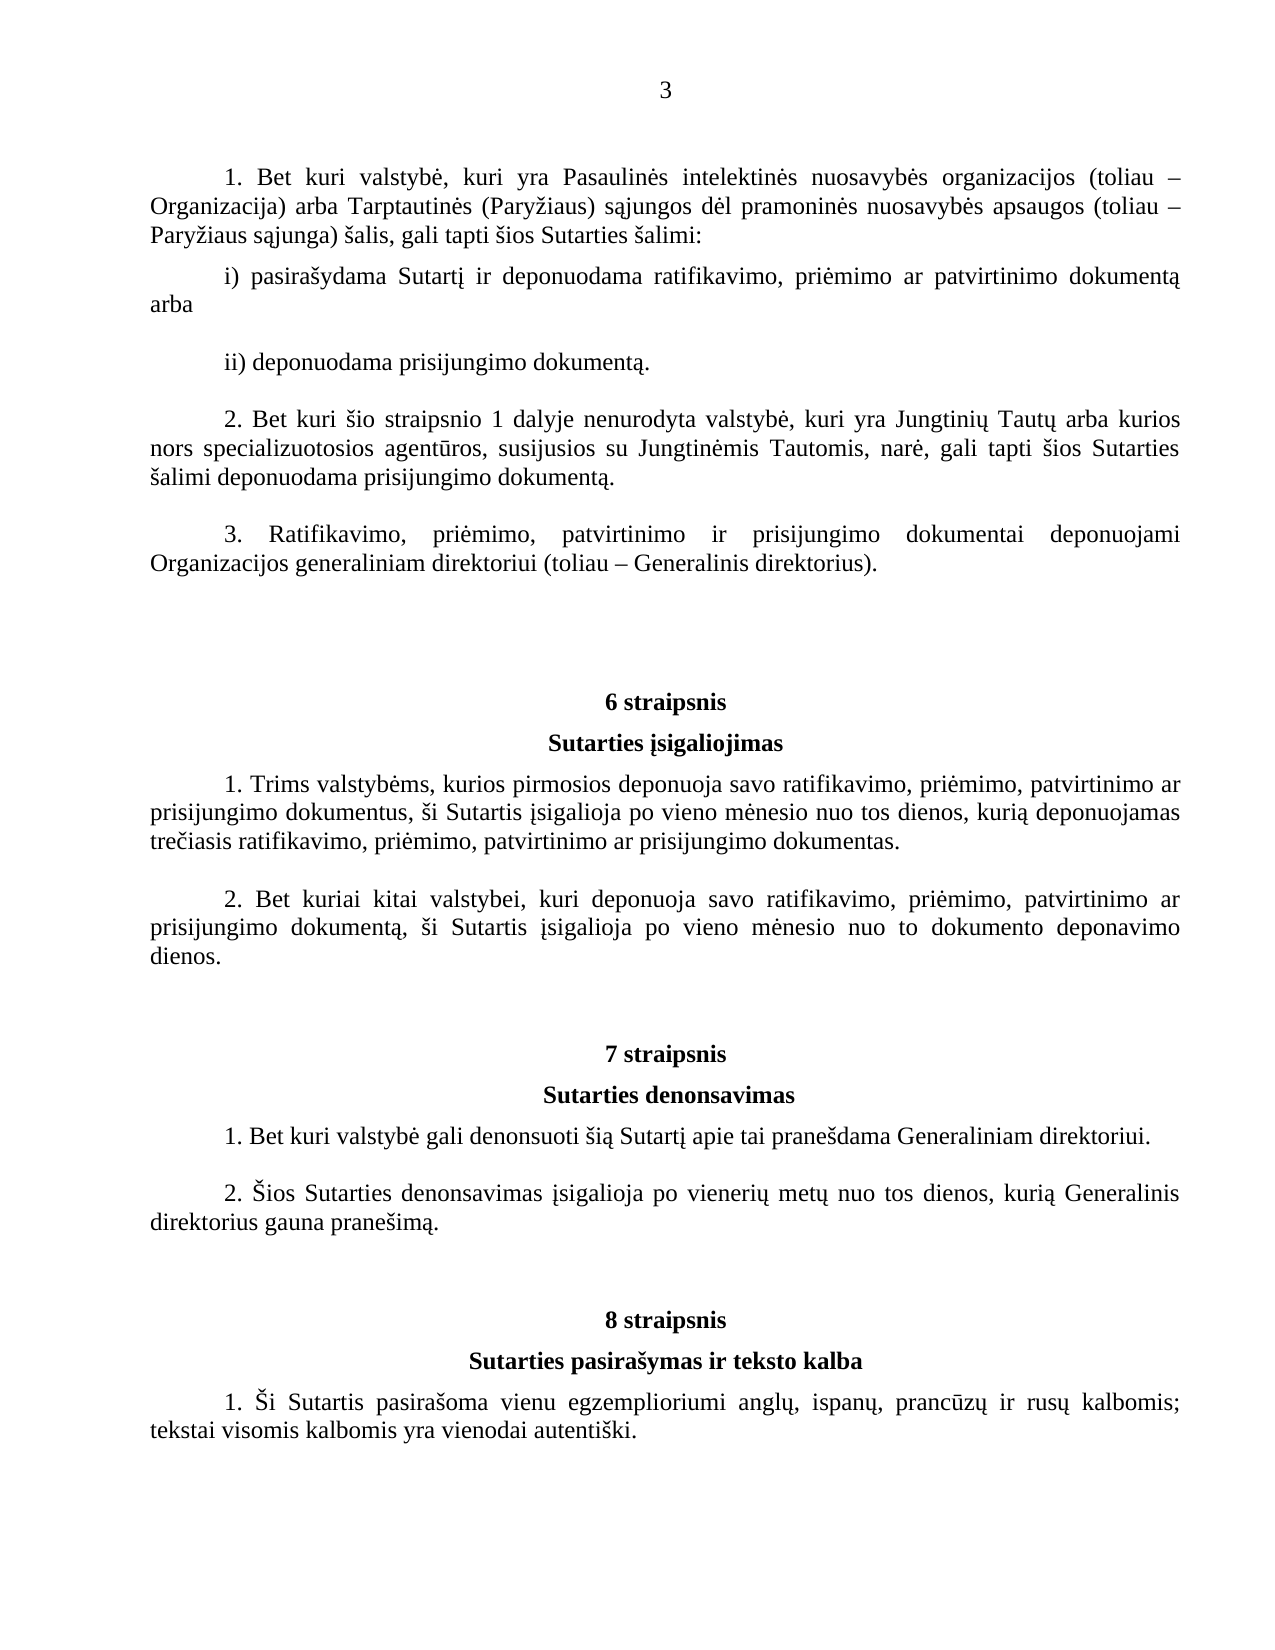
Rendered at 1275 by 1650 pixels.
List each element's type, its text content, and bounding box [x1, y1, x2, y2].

text Sutarties įsigaliojimas [150, 728, 1181, 757]
text 1. Trims valstybėms, kurios pirmosios deponuoja savo ratifikavimo, priėmimo, patvirtinimo ar prisijungimo dokumentus, ši Sutartis įsigalioja po vieno mėnesio nuo tos dienos, kurią deponuojamas trečiasis ratifikavimo, priėmimo, patvirtinimo ar prisijungimo dokumentas. [150, 769, 1181, 855]
text 8 straipsnis [150, 1305, 1181, 1334]
text ii) deponuodama prisijungimo dokumentą. [150, 347, 1181, 376]
text 6 straipsnis [150, 687, 1181, 716]
text 1. Bet kuri valstybė gali denonsuoti šią Sutartį apie tai pranešdama Generaliniam direktoriui. [150, 1121, 1181, 1149]
text 2. Bet kuriai kitai valstybei, kuri deponuoja savo ratifikavimo, priėmimo, patvirtinimo ar prisijungimo dokumentą, ši Sutartis įsigalioja po vieno mėnesio nuo to dokumento deponavimo dienos. [150, 884, 1181, 970]
text 1. Bet kuri valstybė, kuri yra Pasaulinės intelektinės nuosavybės organizacijos (toliau – Organizacija) arba Tarptautinės (Paryžiaus) sąjungos dėl pramoninės nuosavybės apsaugos (toliau – Paryžiaus sąjunga) šalis, gali tapti šios Sutarties šalimi: [150, 162, 1181, 249]
text 2. Šios Sutarties denonsavimas įsigalioja po vienerių metų nuo tos dienos, kurią Generalinis direktorius gauna pranešimą. [150, 1178, 1181, 1236]
text Sutarties denonsavimas [150, 1080, 1181, 1109]
text Sutarties pasirašymas ir teksto kalba [150, 1346, 1181, 1375]
text 2. Bet kuri šio straipsnio 1 dalyje nenurodyta valstybė, kuri yra Jungtinių Tautų arba kurios nors specializuotosios agentūros, susijusios su Jungtinėmis Tautomis, narė, gali tapti šios Sutarties šalimi deponuodama prisijungimo dokumentą. [150, 404, 1181, 491]
text 3. Ratifikavimo, priėmimo, patvirtinimo ir prisijungimo dokumentai deponuojami Organizacijos generaliniam direktoriui (toliau – Generalinis direktorius). [150, 519, 1181, 577]
text 7 straipsnis [150, 1039, 1181, 1068]
text i) pasirašydama Sutartį ir deponuodama ratifikavimo, priėmimo ar patvirtinimo dokumentą arba [150, 261, 1181, 318]
text 1. Ši Sutartis pasirašoma vienu egzemplioriumi anglų, ispanų, prancūzų ir rusų kalbomis; tekstai visomis kalbomis yra vienodai autentiški. [150, 1387, 1181, 1444]
